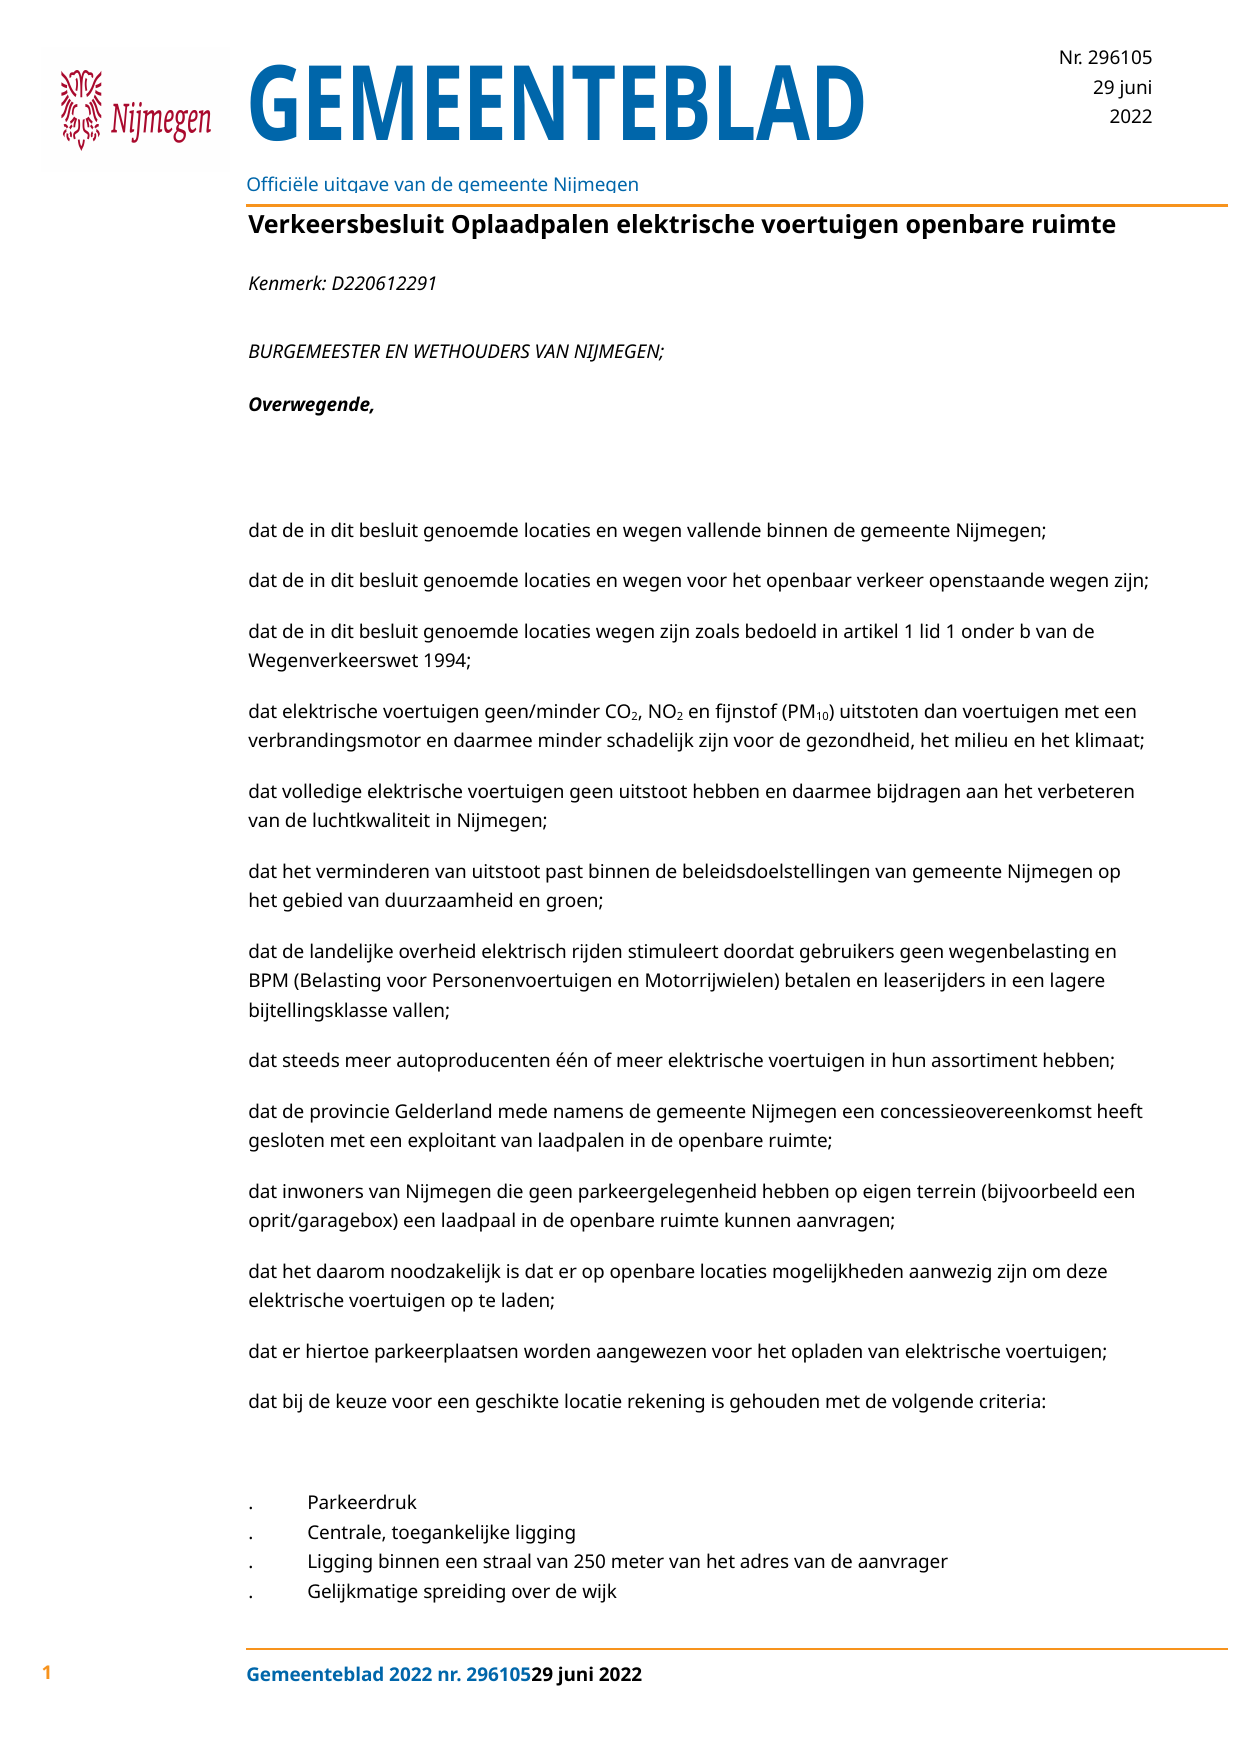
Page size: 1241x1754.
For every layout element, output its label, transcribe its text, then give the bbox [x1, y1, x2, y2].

text dat inwoners van Nijmegen die geen parkeergelegenheid hebben op eigen terrein (bijvoorbeeld een oprit/garagebox) een laadpaal in de openbare ruimte kunnen aanvragen; [248, 1178, 1152, 1233]
list Gelijkmatige spreiding over de wijk [248, 1578, 1152, 1604]
text dat steeds meer autoproducenten één of meer elektrische voertuigen in hun assortiment hebben; [248, 1048, 1152, 1073]
list Ligging binnen een straal van 250 meter van het adres van de aanvrager [248, 1548, 1152, 1574]
picture [41, 47, 231, 172]
text BURGEMEESTER EN WETHOUDERS VAN NIJMEGEN; [248, 338, 1152, 364]
text Verkeersbesluit Oplaadpalen elektrische voertuigen openbare ruimte [248, 207, 1152, 241]
text dat bij de keuze voor een geschikte locatie rekening is gehouden met de volgende criteria: [248, 1388, 1152, 1414]
text dat de in dit besluit genoemde locaties en wegen voor het openbaar verkeer openstaande wegen zijn; [248, 568, 1152, 593]
text dat de provincie Gelderland mede namens de gemeente Nijmegen een concessieovereenkomst heeft gesloten met een exploitant van laadpalen in de openbare ruimte; [248, 1098, 1152, 1153]
text dat het verminderen van uitstoot past binnen de beleidsdoelstellingen van gemeente Nijmegen op het gebied van duurzaamheid en groen; [248, 858, 1152, 913]
list Centrale, toegankelijke ligging [248, 1519, 1152, 1545]
text dat er hiertoe parkeerplaatsen worden aangewezen voor het opladen van elektrische voertuigen; [248, 1338, 1152, 1364]
text dat volledige elektrische voertuigen geen uitstoot hebben en daarmee bijdragen aan het verbeteren van de luchtkwaliteit in Nijmegen; [248, 778, 1152, 833]
list Parkeerdruk [248, 1489, 1152, 1515]
text dat de in dit besluit genoemde locaties en wegen vallende binnen de gemeente Nijmegen; [248, 517, 1152, 543]
text Kenmerk: D220612291 [248, 270, 1152, 296]
text dat de landelijke overheid elektrisch rijden stimuleert doordat gebruikers geen wegenbelasting en BPM (Belasting voor Personenvoertuigen en Motorrijwielen) betalen en leaserijders in een lagere bijtellingsklasse vallen; [248, 938, 1152, 1023]
text dat de in dit besluit genoemde locaties wegen zijn zoals bedoeld in artikel 1 lid 1 onder b van de Wegenverkeerswet 1994; [248, 618, 1152, 673]
text Overwegende, [248, 391, 1152, 417]
text dat het daarom noodzakelijk is dat er op openbare locaties mogelijkheden aanwezig zijn om deze elektrische voertuigen op te laden; [248, 1258, 1152, 1313]
text dat elektrische voertuigen geen/minder CO2, NO2 en fijnstof (PM10) uitstoten dan voertuigen met een verbrandingsmotor en daarmee minder schadelijk zijn voor de gezondheid, het milieu en het klimaat; [248, 698, 1152, 753]
